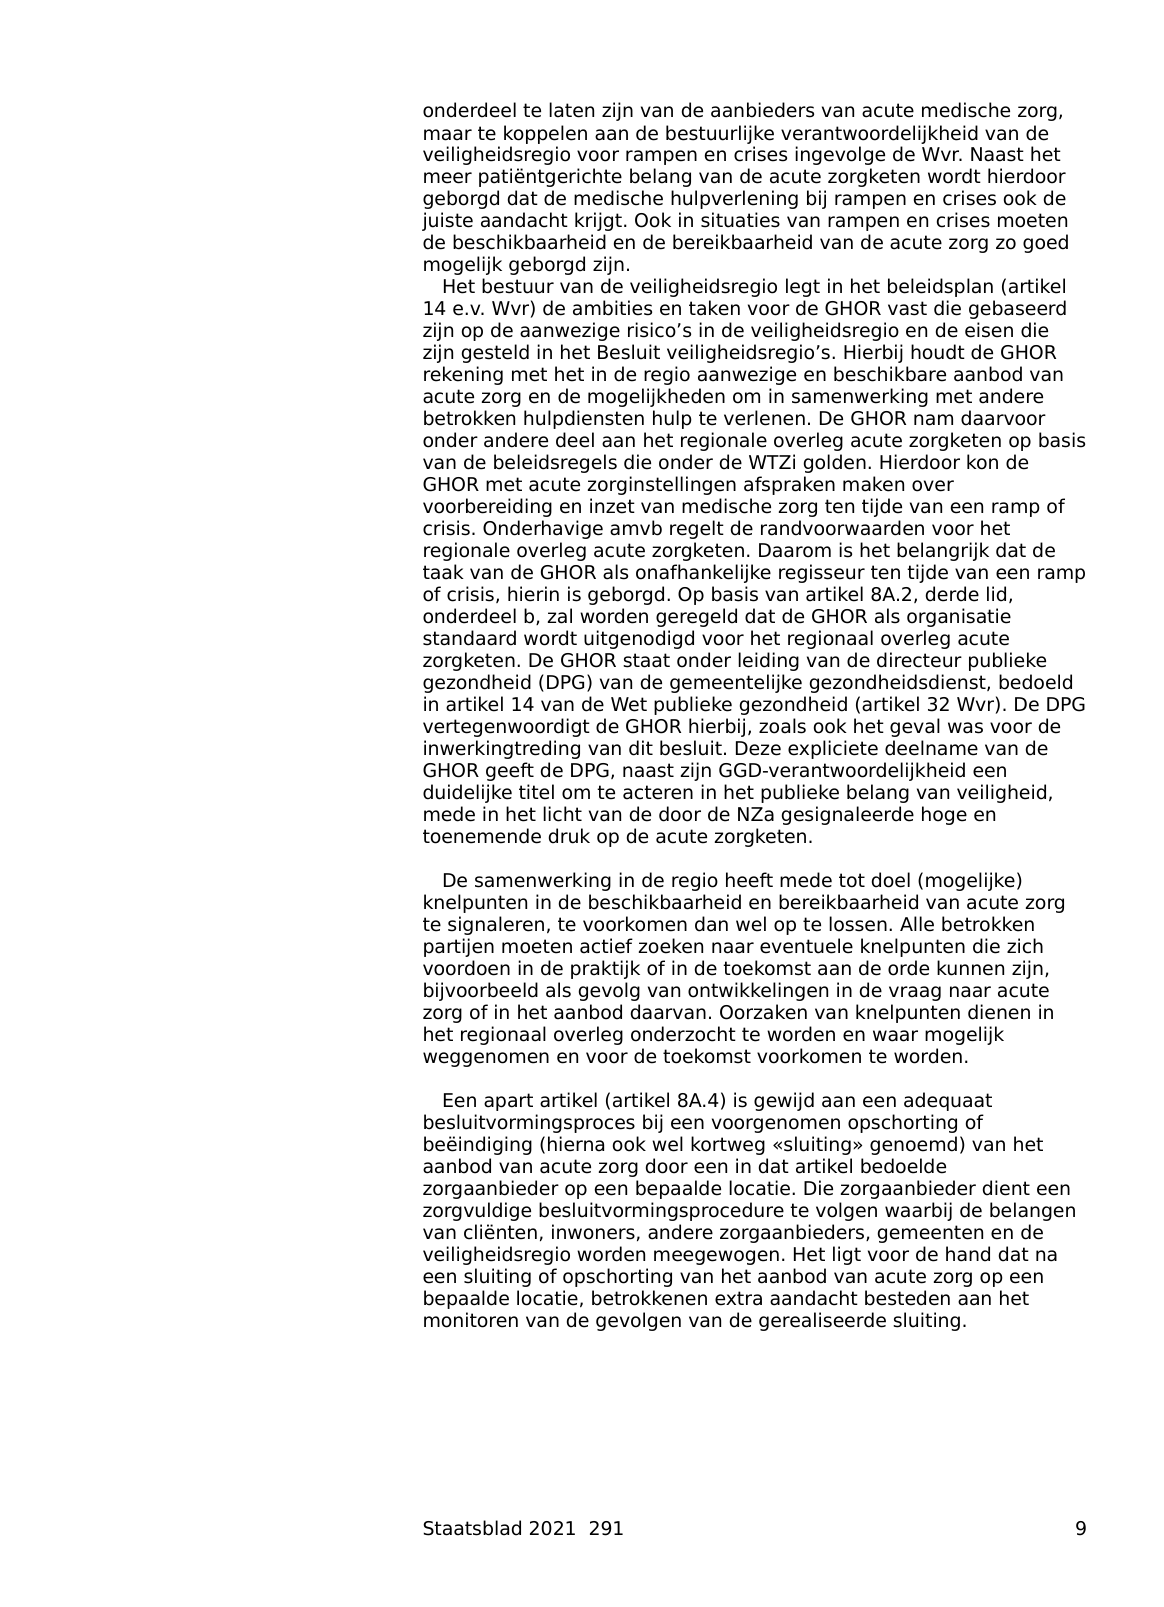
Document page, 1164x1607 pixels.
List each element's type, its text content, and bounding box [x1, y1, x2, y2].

text Een apart artikel (artikel 8A.4) is gewijd aan een adequaat besluitvormingsproces bij een voorgenomen opschorting of beëindiging (hierna ook wel kortweg «sluiting» genoemd) van het aanbod van acute zorg door een in dat artikel bedoelde zorgaanbieder op een bepaalde locatie. Die zorgaanbieder dient een zorgvuldige besluitvormingsprocedure te volgen waarbij de belangen van cliënten, inwoners, andere zorgaanbieders, gemeenten en de veiligheidsregio worden meegewogen. Het ligt voor de hand dat na een sluiting of opschorting van het aanbod van acute zorg op een bepaalde locatie, betrokkenen extra aandacht besteden aan het monitoren van de gevolgen van de gerealiseerde sluiting. [422, 1090, 1087, 1332]
text De samenwerking in de regio heeft mede tot doel (mogelijke) knelpunten in de beschikbaarheid en bereikbaarheid van acute zorg te signaleren, te voorkomen dan wel op te lossen. Alle betrokken partijen moeten actief zoeken naar eventuele knelpunten die zich voordoen in de praktijk of in de toekomst aan de orde kunnen zijn, bijvoorbeeld als gevolg van ontwikkelingen in de vraag naar acute zorg of in het aanbod daarvan. Oorzaken van knelpunten dienen in het regionaal overleg onderzocht te worden en waar mogelijk weggenomen en voor de toekomst voorkomen te worden. [422, 870, 1087, 1068]
text onderdeel te laten zijn van de aanbieders van acute medische zorg, maar te koppelen aan de bestuurlijke verantwoordelijkheid van de veiligheidsregio voor rampen en crises ingevolge de Wvr. Naast het meer patiëntgerichte belang van de acute zorgketen wordt hierdoor geborgd dat de medische hulpverlening bij rampen en crises ook de juiste aandacht krijgt. Ook in situaties van rampen en crises moeten de beschikbaarheid en de bereikbaarheid van de acute zorg zo goed mogelijk geborgd zijn. [422, 100, 1087, 276]
text Het bestuur van de veiligheidsregio legt in het beleidsplan (artikel 14 e.v. Wvr) de ambities en taken voor de GHOR vast die gebaseerd zijn op de aanwezige risico’s in de veiligheidsregio en de eisen die zijn gesteld in het Besluit veiligheidsregio’s. Hierbij houdt de GHOR rekening met het in de regio aanwezige en beschikbare aanbod van acute zorg en de mogelijkheden om in samenwerking met andere betrokken hulpdiensten hulp te verlenen. De GHOR nam daarvoor onder andere deel aan het regionale overleg acute zorgketen op basis van de beleidsregels die onder de WTZi golden. Hierdoor kon de GHOR met acute zorginstellingen afspraken maken over voorbereiding en inzet van medische zorg ten tijde van een ramp of crisis. Onderhavige amvb regelt de randvoorwaarden voor het regionale overleg acute zorgketen. Daarom is het belangrijk dat de taak van de GHOR als onafhankelijke regisseur ten tijde van een ramp of crisis, hierin is geborgd. Op basis van artikel 8A.2, derde lid, onderdeel b, zal worden geregeld dat de GHOR als organisatie standaard wordt uitgenodigd voor het regionaal overleg acute zorgketen. De GHOR staat onder leiding van de directeur publieke gezondheid (DPG) van de gemeentelijke gezondheidsdienst, bedoeld in artikel 14 van de Wet publieke gezondheid (artikel 32 Wvr). De DPG vertegenwoordigt de GHOR hierbij, zoals ook het geval was voor de inwerkingtreding van dit besluit. Deze expliciete deelname van de GHOR geeft de DPG, naast zijn GGD-verantwoordelijkheid een duidelijke titel om te acteren in het publieke belang van veiligheid, mede in het licht van de door de NZa gesignaleerde hoge en toenemende druk op de acute zorgketen. [422, 276, 1087, 848]
